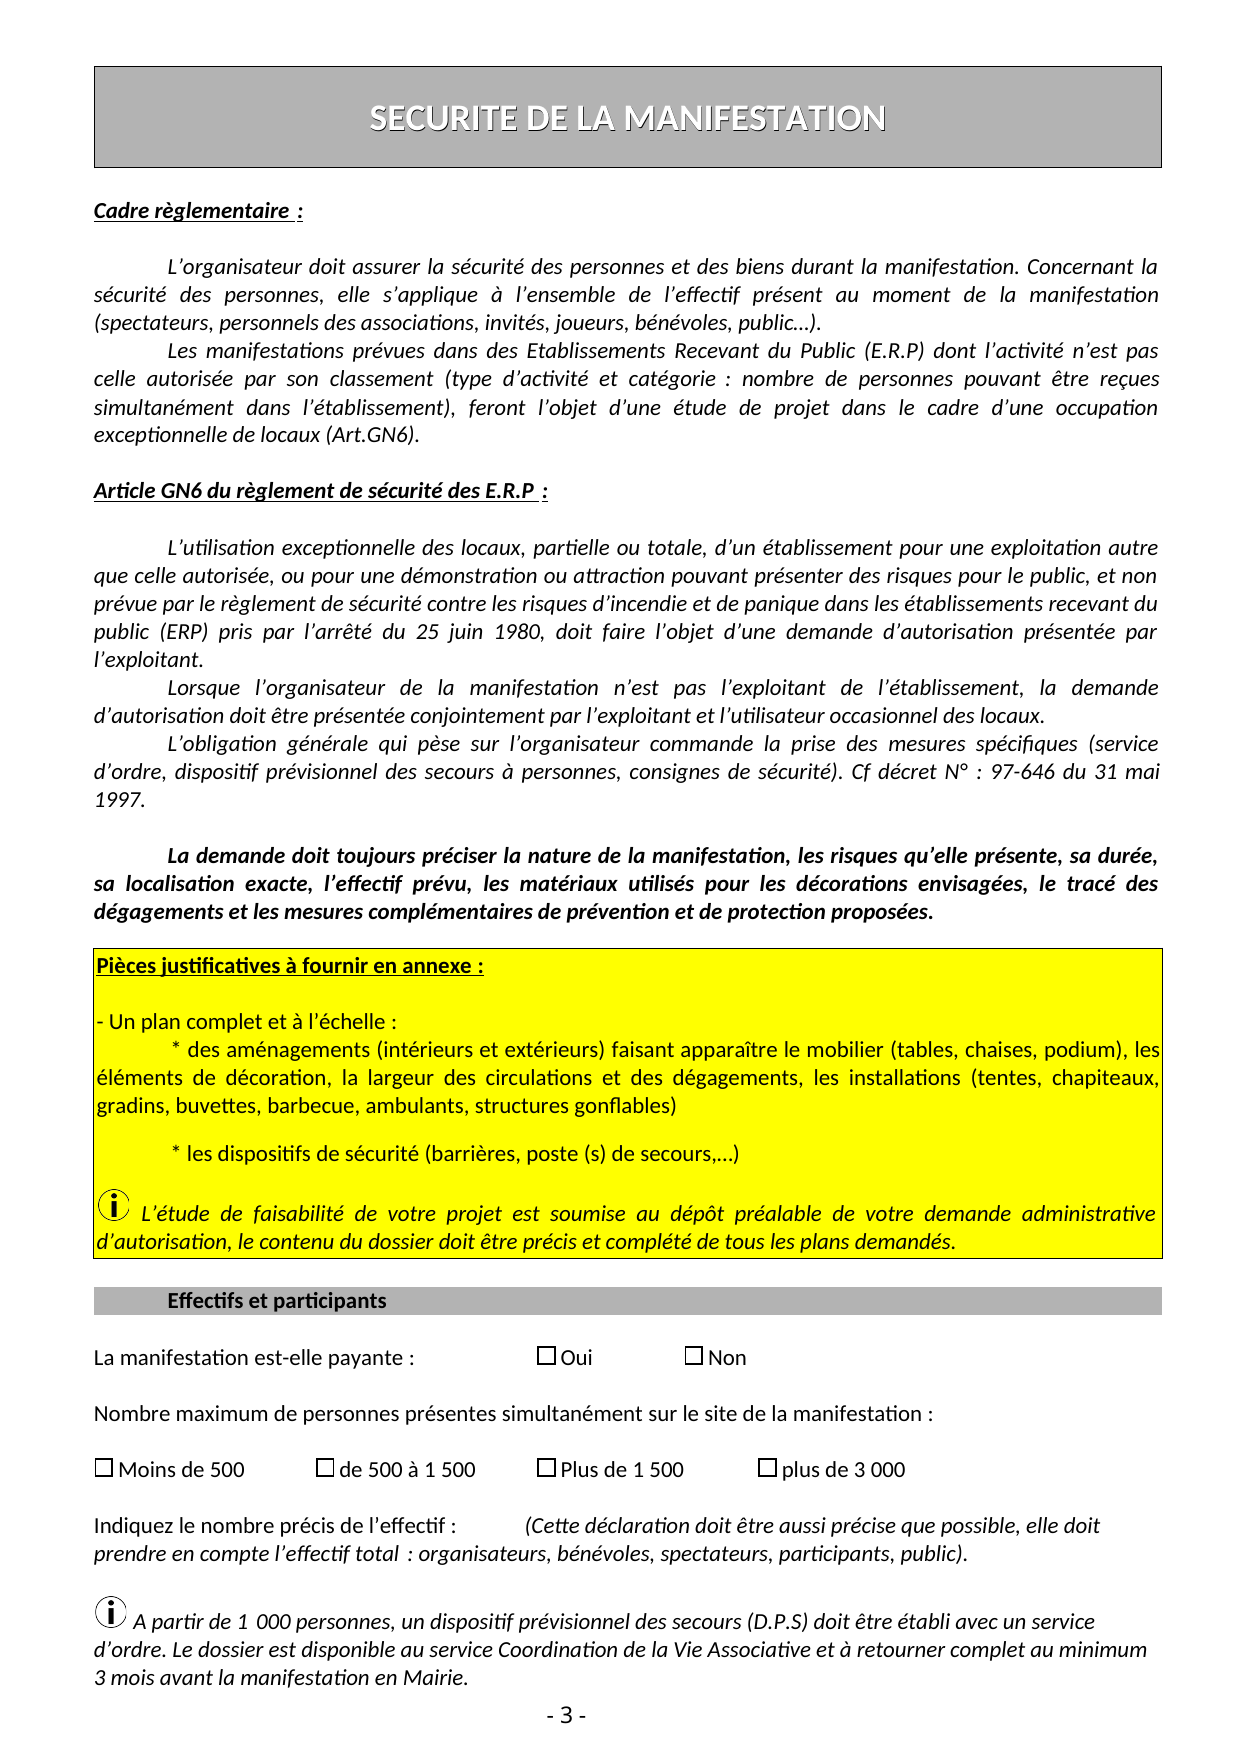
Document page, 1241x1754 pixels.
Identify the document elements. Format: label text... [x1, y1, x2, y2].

text Lorsque l’organisateur de la manifestation n’est pas l’exploitant de l’établissement, la demande d’autorisation doit être présentée conjointement par l’exploitant et l’utilisateur occasionnel des locaux. [94, 673, 1162, 729]
text * les dispositifs de sécurité (barrières, poste (s) de secours,…) [96, 1139, 1160, 1167]
text * des aménagements (intérieurs et extérieurs) faisant apparaître le mobilier (tables, chaises, podium), les éléments de décoration, la largeur des circulations et des dégagements, les installations (tentes, chapiteaux, gradins, buvettes, barbecue, ambulants, structures gonflables) [96, 1035, 1160, 1119]
text Les manifestations prévues dans des Etablissements Recevant du Public (E.R.P) dont l’activité n’est pas celle autorisée par son classement (type d’activité et catégorie : nombre de personnes pouvant être reçues simultanément dans l’établissement), feront l’objet d’une étude de projet dans le cadre d’une occupation exceptionnelle de locaux (Art.GN6). [94, 337, 1162, 449]
text L’organisateur doit assurer la sécurité des personnes et des biens durant la manifestation. Concernant la sécurité des personnes, elle s’applique à l’ensemble de l’effectif présent au moment de la manifestation (spectateurs, personnels des associations, invités, joueurs, bénévoles, public…). [94, 252, 1162, 337]
text L’obligation générale qui pèse sur l’organisateur commande la prise des mesures spécifiques (service d’ordre, dispositif prévisionnel des secours à personnes, consignes de sécurité). Cf décret N° : 97-646 du 31 mai 1997. [94, 729, 1162, 813]
text Effectifs et participants [94, 1287, 1162, 1315]
text A partir de 1 000 personnes, un dispositif prévisionnel des secours (D.P.S) doit être établi avec un service d’ordre. Le dossier est disponible au service Coordination de la Vie Associative et à retourner complet au minimum 3 mois avant la manifestation en Mairie. [94, 1595, 1162, 1691]
text - Un plan complet et à l’échelle : [96, 1007, 1160, 1035]
picture [95, 1596, 127, 1628]
text La demande doit toujours préciser la nature de la manifestation, les risques qu’elle présente, sa durée, sa localisation exacte, l’effectif prévu, les matériaux utilisés pour les décorations envisagées, le tracé des dégagements et les mesures complémentaires de prévention et de protection proposées. [94, 841, 1162, 925]
text Pièces justificatives à fournir en annexe : [96, 951, 1160, 979]
picture [98, 1189, 129, 1221]
text SECURITE DE LA MANIFESTATION [95, 91, 1161, 137]
text L’étude de faisabilité de votre projet est soumise au dépôt préalable de votre demande administrative d’autorisation, le contenu du dossier doit être précis et complété de tous les plans demandés. [96, 1188, 1160, 1256]
text La manifestation est-elle payante : Oui Non [94, 1343, 1162, 1371]
text Indiquez le nombre précis de l’effectif : (Cette déclaration doit être aussi précise que possible, elle doit prendre en compte l’effectif total : organisateurs, bénévoles, spectateurs, participants, public). [94, 1511, 1162, 1567]
text Cadre règlementaire : [94, 196, 1162, 224]
text Nombre maximum de personnes présentes simultanément sur le site de la manifestation : [94, 1399, 1162, 1427]
text Moins de 500 de 500 à 1 500 Plus de 1 500 plus de 3 000 [94, 1455, 1162, 1483]
text L’utilisation exceptionnelle des locaux, partielle ou totale, d’un établissement pour une exploitation autre que celle autorisée, ou pour une démonstration ou attraction pouvant présenter des risques pour le public, et non prévue par le règlement de sécurité contre les risques d’incendie et de panique dans les établissements recevant du public (ERP) pris par l’arrêté du 25 juin 1980, doit faire l’objet d’une demande d’autorisation présentée par l’exploitant. [94, 533, 1162, 673]
text Article GN6 du règlement de sécurité des E.R.P : [94, 477, 1162, 505]
